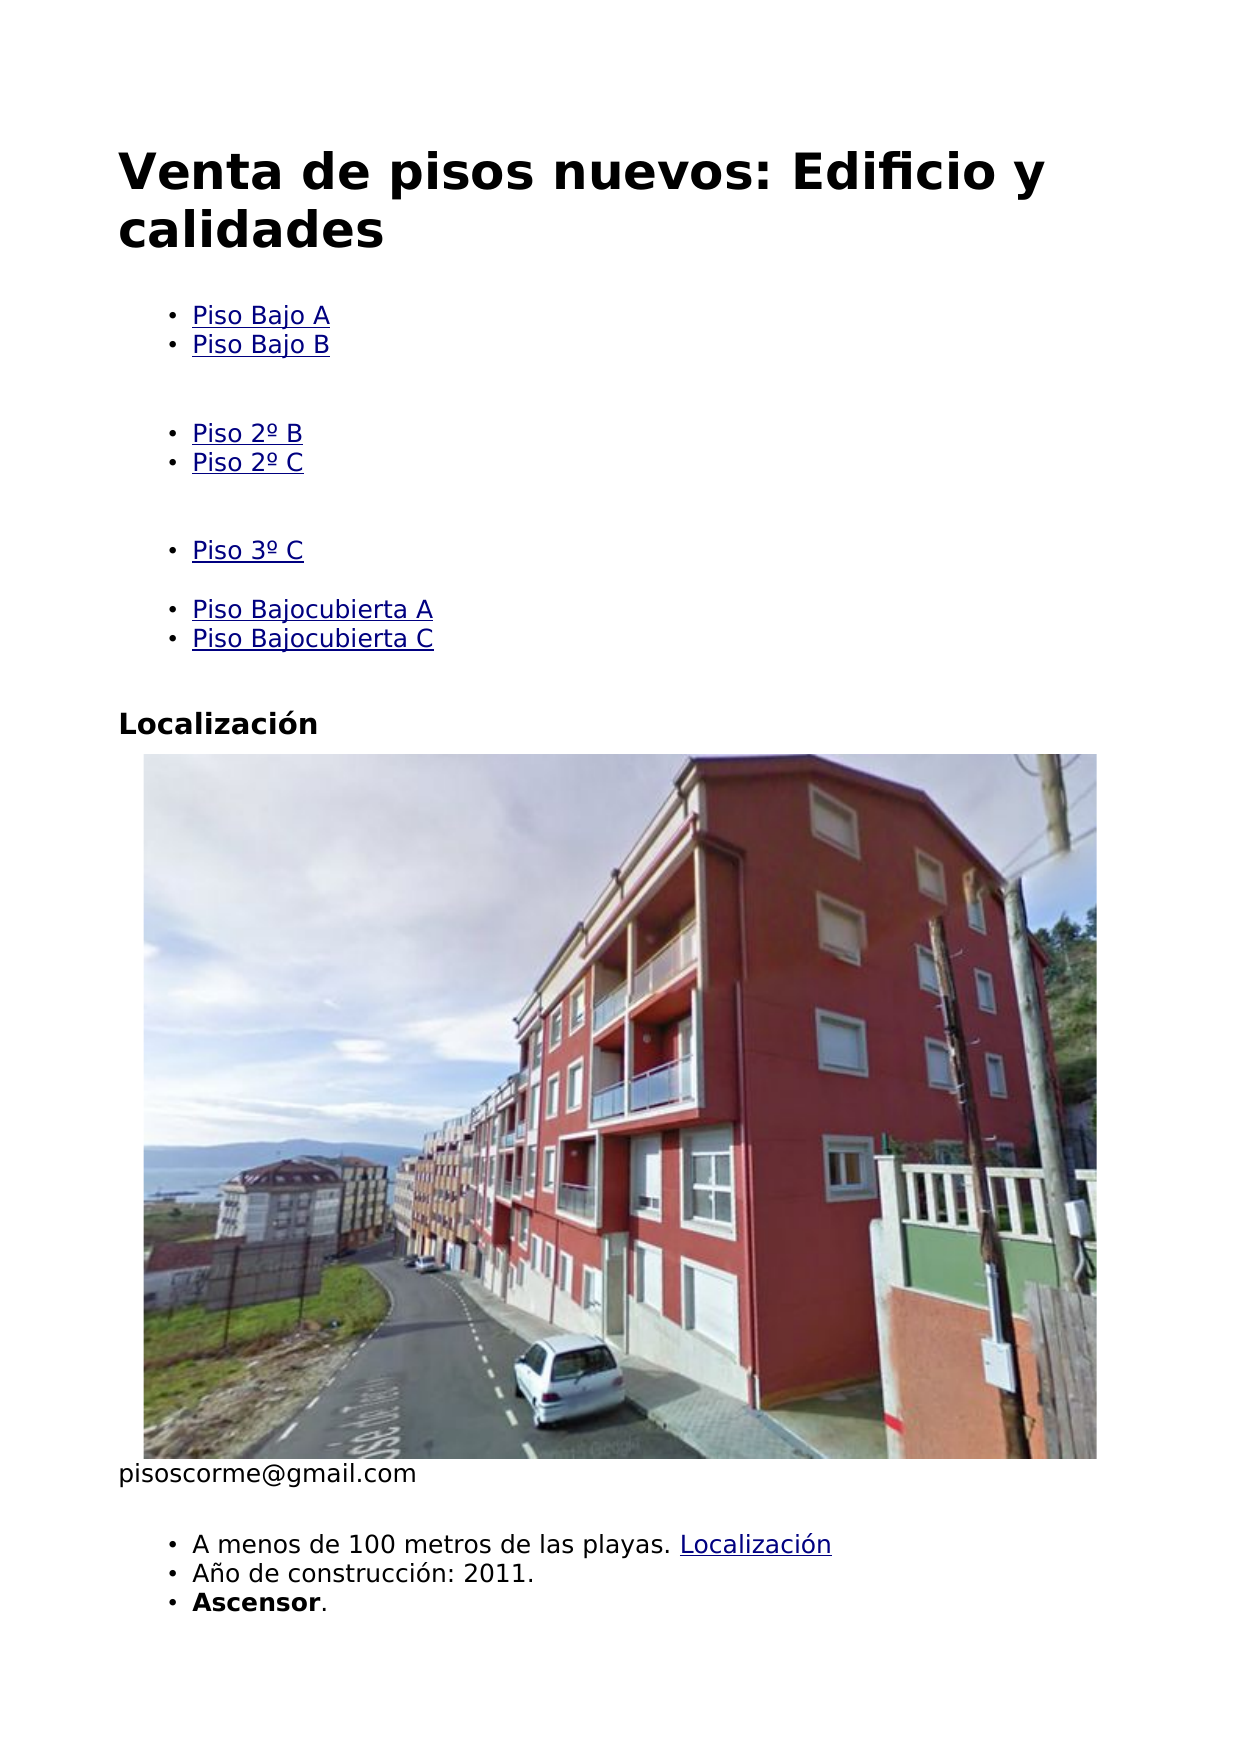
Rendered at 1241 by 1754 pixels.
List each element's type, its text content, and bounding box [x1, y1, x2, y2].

list Ascensor. [177, 1588, 1122, 1617]
list Año de construcción: 2011. [177, 1559, 1122, 1588]
list A menos de 100 metros de las playas. Localización [177, 1530, 1122, 1559]
list Piso 3º C [177, 536, 1122, 565]
list Piso 2º C [177, 448, 1122, 477]
list Piso Bajo A [177, 302, 1122, 331]
subtitle Venta de pisos nuevos: Edificio y calidades [118, 143, 1122, 259]
list Piso Bajocubierta C [177, 624, 1122, 653]
text pisoscorme@gmail.com [118, 754, 1122, 1488]
list Piso Bajocubierta A [177, 595, 1122, 624]
subtitle Localización [118, 708, 1122, 742]
list Piso Bajo B [177, 331, 1122, 360]
picture [143, 754, 1097, 1459]
list Piso 2º B [177, 419, 1122, 448]
